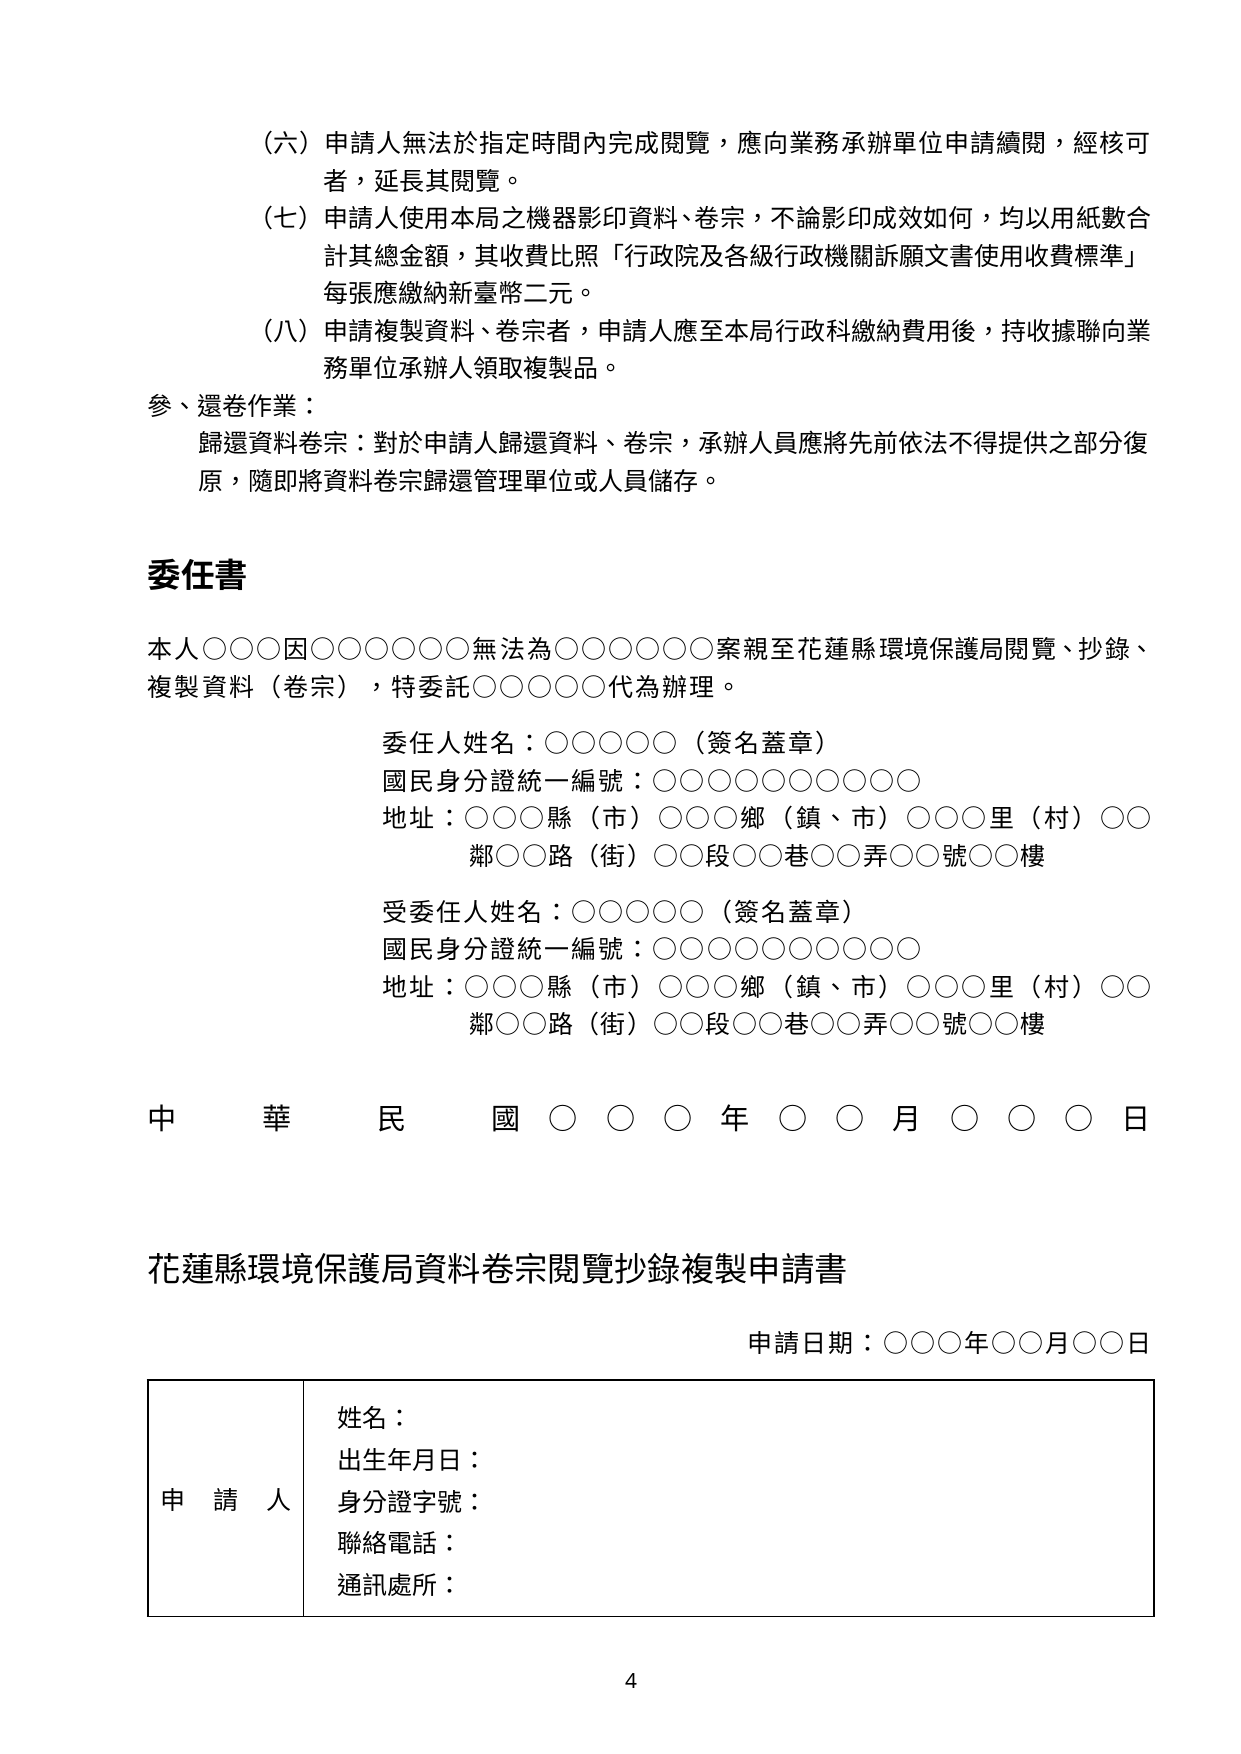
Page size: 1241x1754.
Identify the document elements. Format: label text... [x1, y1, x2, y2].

text （七）申請人使用本局之機器影印資料、卷宗，不論影印成效如何，均以用紙數合計其總金額，其收費比照「行政院及各級行政機關訴願文書使用收費標準」每張應繳納新臺幣二元。 [248, 198, 1152, 310]
text 中 華 民 國○○○年○○月○○○日 [148, 1079, 1152, 1154]
text 本人○○○因○○○○○○無法為○○○○○○案親至花蓮縣環境保護局閱覽、抄錄、複製資料（卷宗），特委託○○○○○代為辦理。 [148, 629, 1152, 704]
text （八）申請複製資料、卷宗者，申請人應至本局行政科繳納費用後，持收據聯向業務單位承辦人領取複製品。 [248, 310, 1152, 385]
text 國民身分證統一編號：○○○○○○○○○○ [382, 760, 1152, 798]
table_header 姓名： 出生年月日： 身分證字號： 聯絡電話： 通訊處所： [304, 1381, 1153, 1616]
text 歸還資料卷宗：對於申請人歸還資料、卷宗，承辦人員應將先前依法不得提供之部分復原，隨即將資料卷宗歸還管理單位或人員儲存。 [198, 423, 1152, 498]
text 地址：○○○縣（市）○○○鄉（鎮、市）○○○里（村）○○鄰○○路（街）○○段○○巷○○弄○○號○○樓 [382, 798, 1152, 873]
text 委任書 [148, 535, 1152, 610]
text 花蓮縣環境保護局資料卷宗閱覽抄錄複製申請書 [148, 1229, 1152, 1304]
text 國民身分證統一編號：○○○○○○○○○○ [382, 929, 1152, 967]
text 地址：○○○縣（市）○○○鄉（鎮、市）○○○里（村）○○鄰○○路（街）○○段○○巷○○弄○○號○○樓 [382, 967, 1152, 1042]
text 申請日期：○○○年○○月○○日 [148, 1323, 1152, 1360]
text 受委任人姓名：○○○○○（簽名蓋章） [382, 892, 1152, 929]
table_header 申請人 [149, 1381, 303, 1616]
text 委任人姓名：○○○○○（簽名蓋章） [382, 723, 1152, 760]
text 參、還卷作業： [148, 385, 1152, 423]
text （六）申請人無法於指定時間內完成閱覽，應向業務承辦單位申請續閱，經核可者，延長其閱覽。 [248, 123, 1152, 198]
